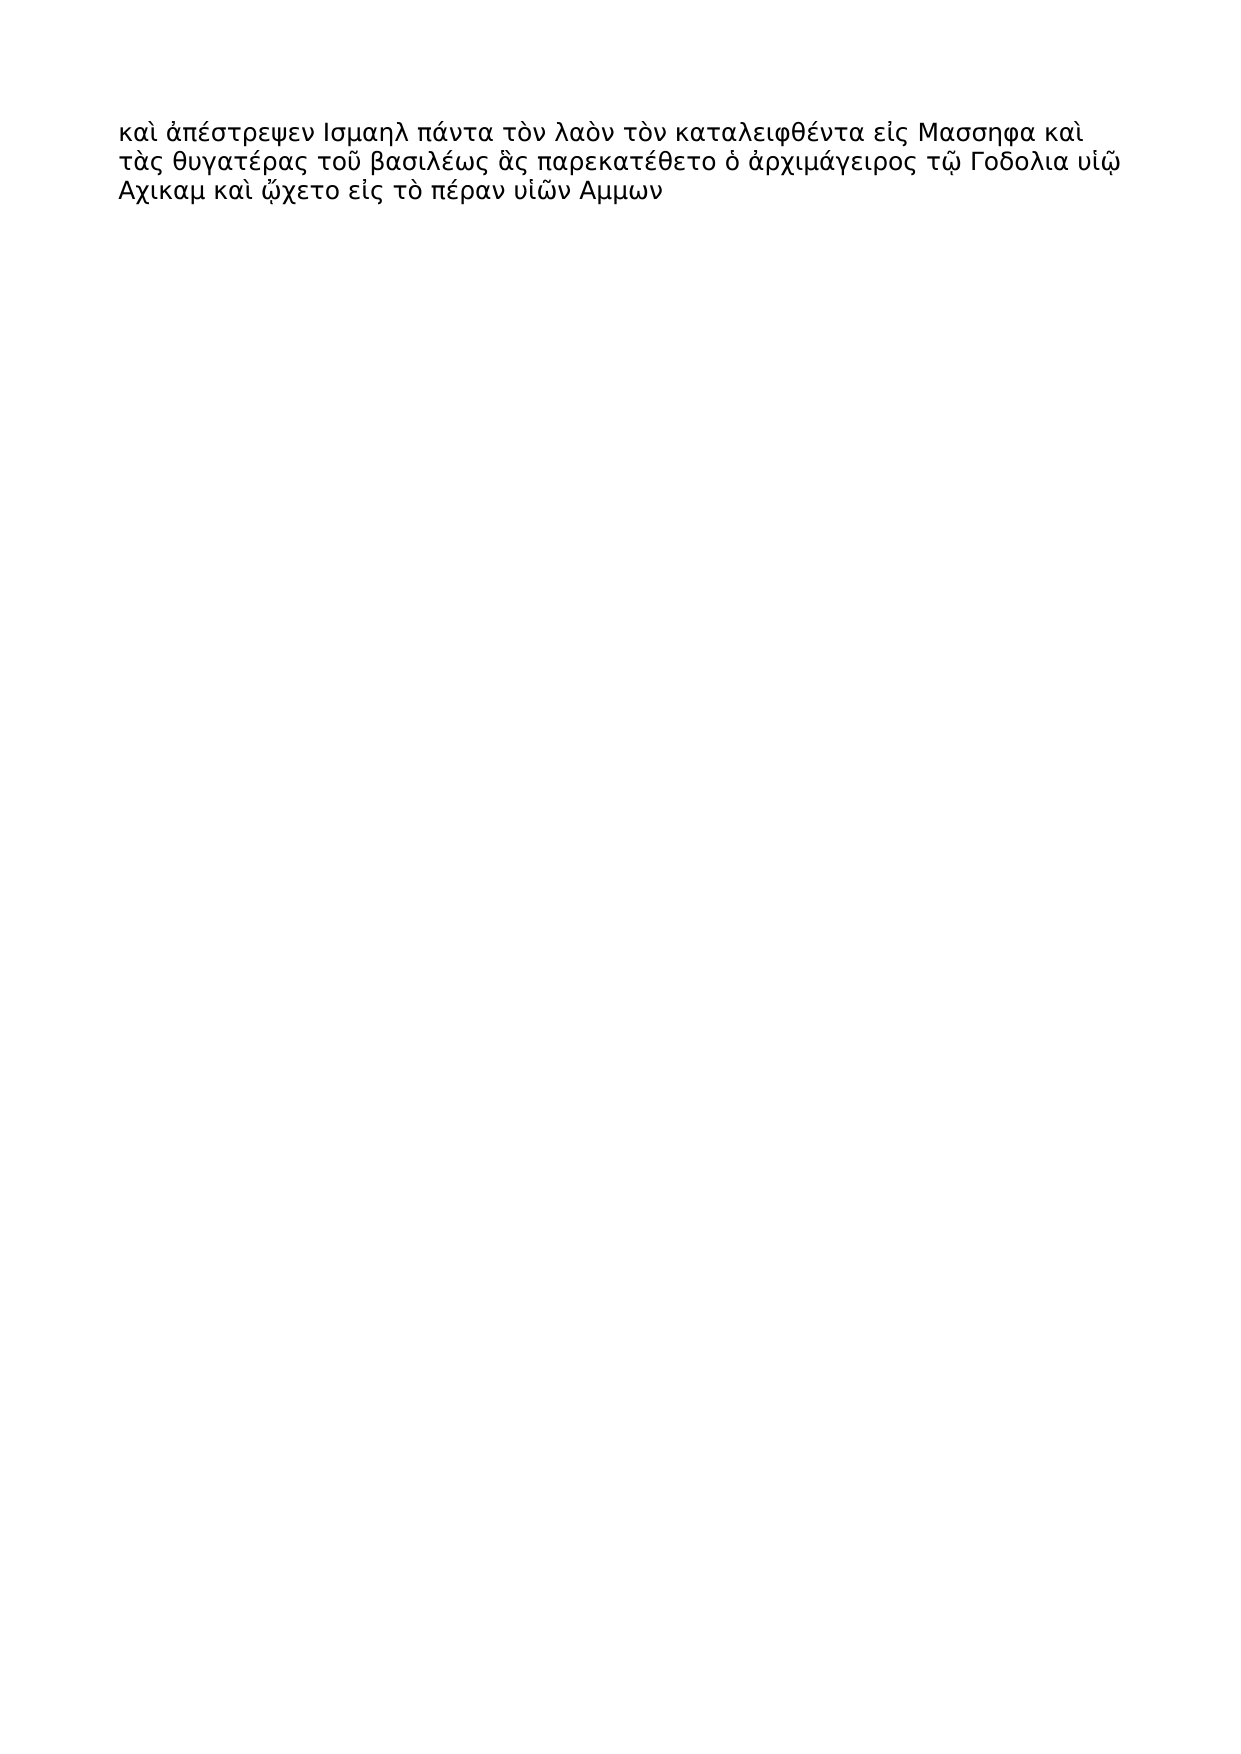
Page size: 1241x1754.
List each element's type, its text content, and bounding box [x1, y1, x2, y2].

text καὶ ἀπέστρεψεν Ισμαηλ πάντα τὸν λαὸν τὸν καταλειφθέντα εἰς Μασσηφα καὶ τὰς θυγατέρας τοῦ βασιλέως ἃς παρεκατέθετο ὁ ἀρχιμάγειρος τῷ Γοδολια υἱῷ Αχικαμ καὶ ᾤχετο εἰς τὸ πέραν υἱῶν Αμμων [118, 118, 1122, 206]
